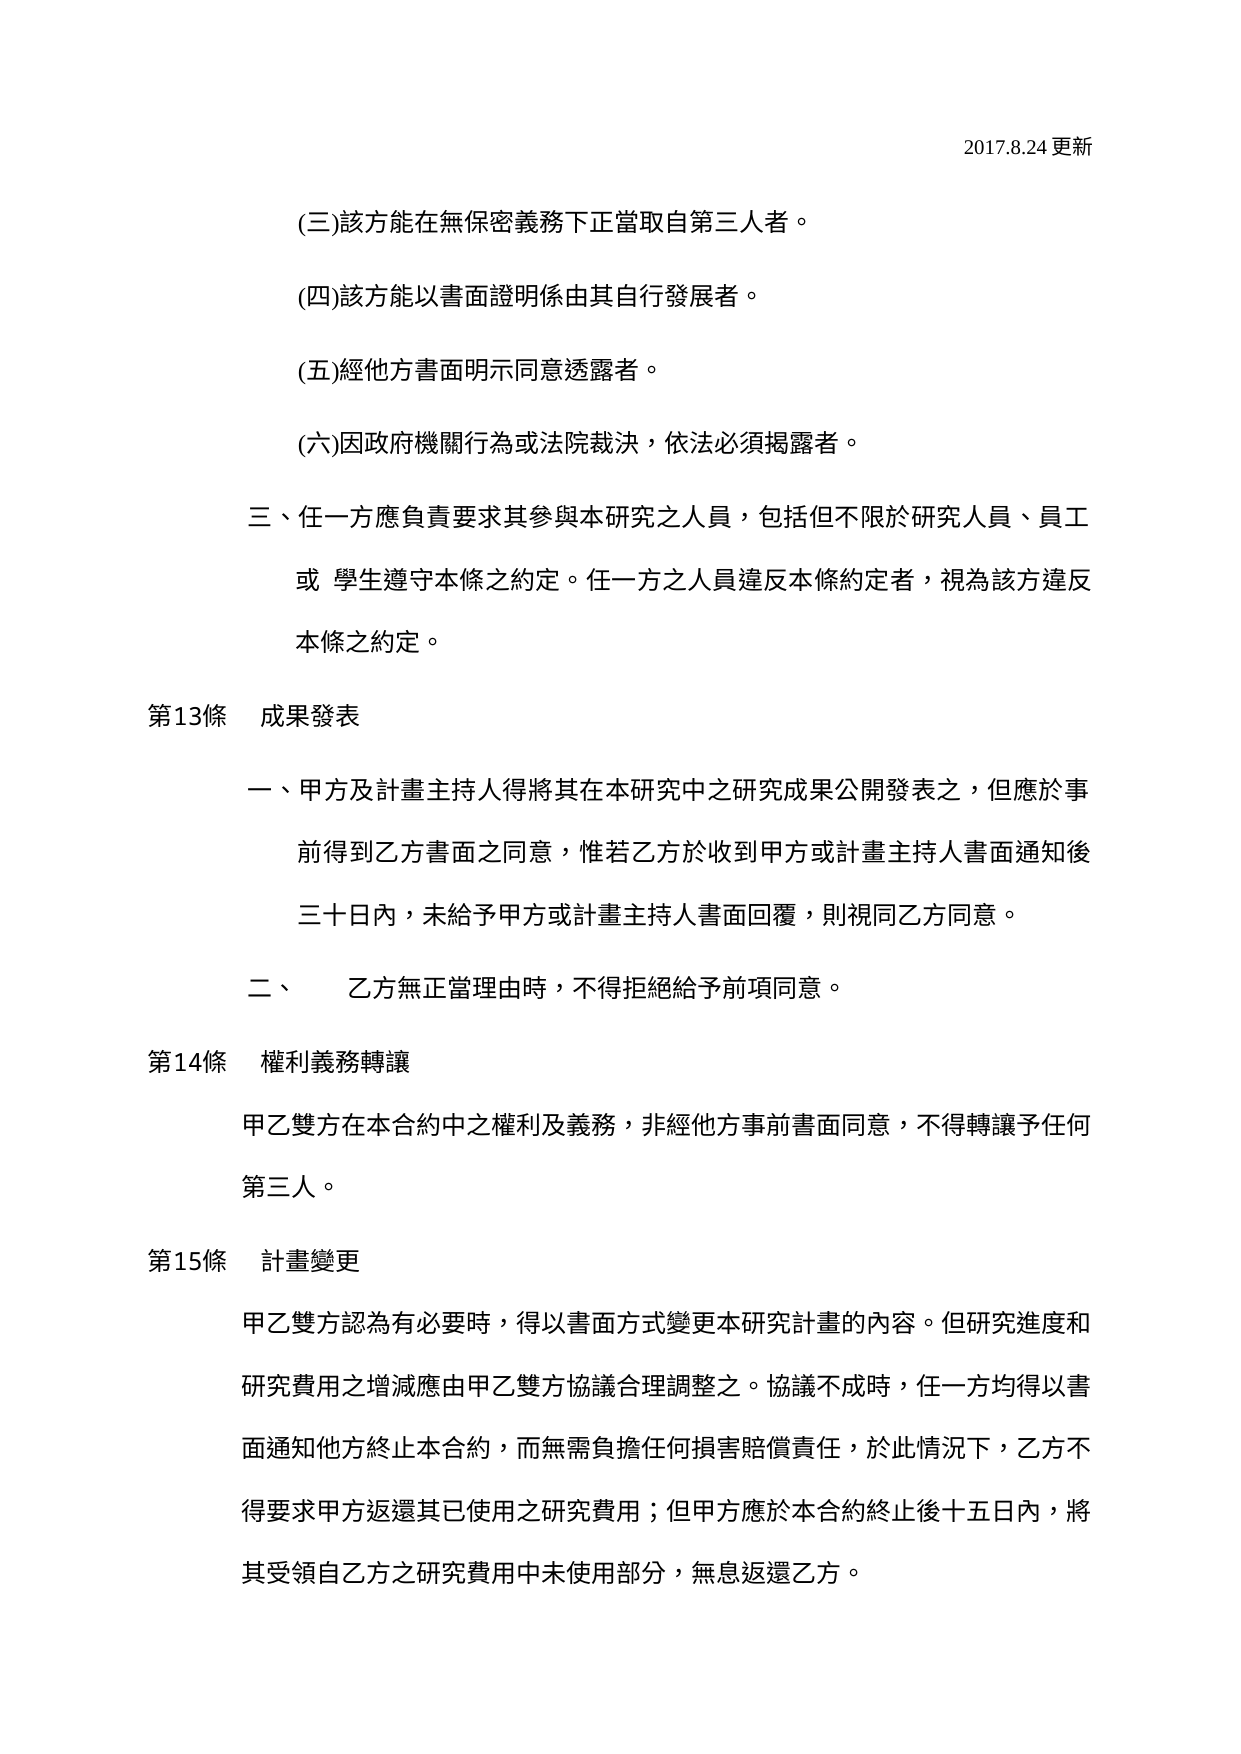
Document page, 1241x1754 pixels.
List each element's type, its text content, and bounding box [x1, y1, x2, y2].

list 權利義務轉讓 [148, 1019, 1092, 1082]
text (六)因政府機關行為或法院裁決，依法必須揭露者。 [248, 400, 1092, 463]
text (五)經他方書面明示同意透露者。 [248, 327, 1092, 389]
list 計畫變更 [148, 1218, 1092, 1280]
list 成果發表 [148, 673, 1092, 735]
text 三、任一方應負責要求其參與本研究之人員，包括但不限於研究人員、員工或 學生遵守本條之約定。任一方之人員違反本條約定者，視為該方違反本條之約定。 [248, 474, 1092, 662]
text 二、 乙方無正當理由時，不得拒絕給予前項同意。 [247, 945, 1092, 1008]
text (三)該方能在無保密義務下正當取自第三人者。 [248, 179, 1092, 242]
text (四)該方能以書面證明係由其自行發展者。 [248, 253, 1092, 315]
text 甲乙雙方在本合約中之權利及義務，非經他方事前書面同意，不得轉讓予任何第三人。 [241, 1082, 1092, 1207]
text 一、甲方及計畫主持人得將其在本研究中之研究成果公開發表之，但應於事前得到乙方書面之同意，惟若乙方於收到甲方或計畫主持人書面通知後三十日內，未給予甲方或計畫主持人書面回覆，則視同乙方同意。 [248, 747, 1092, 934]
text 甲乙雙方認為有必要時，得以書面方式變更本研究計畫的內容。但研究進度和研究費用之增減應由甲乙雙方協議合理調整之。協議不成時，任一方均得以書面通知他方終止本合約，而無需負擔任何損害賠償責任，於此情況下，乙方不得要求甲方返還其已使用之研究費用；但甲方應於本合約終止後十五日內，將其受領自乙方之研究費用中未使用部分，無息返還乙方。 [241, 1280, 1092, 1593]
